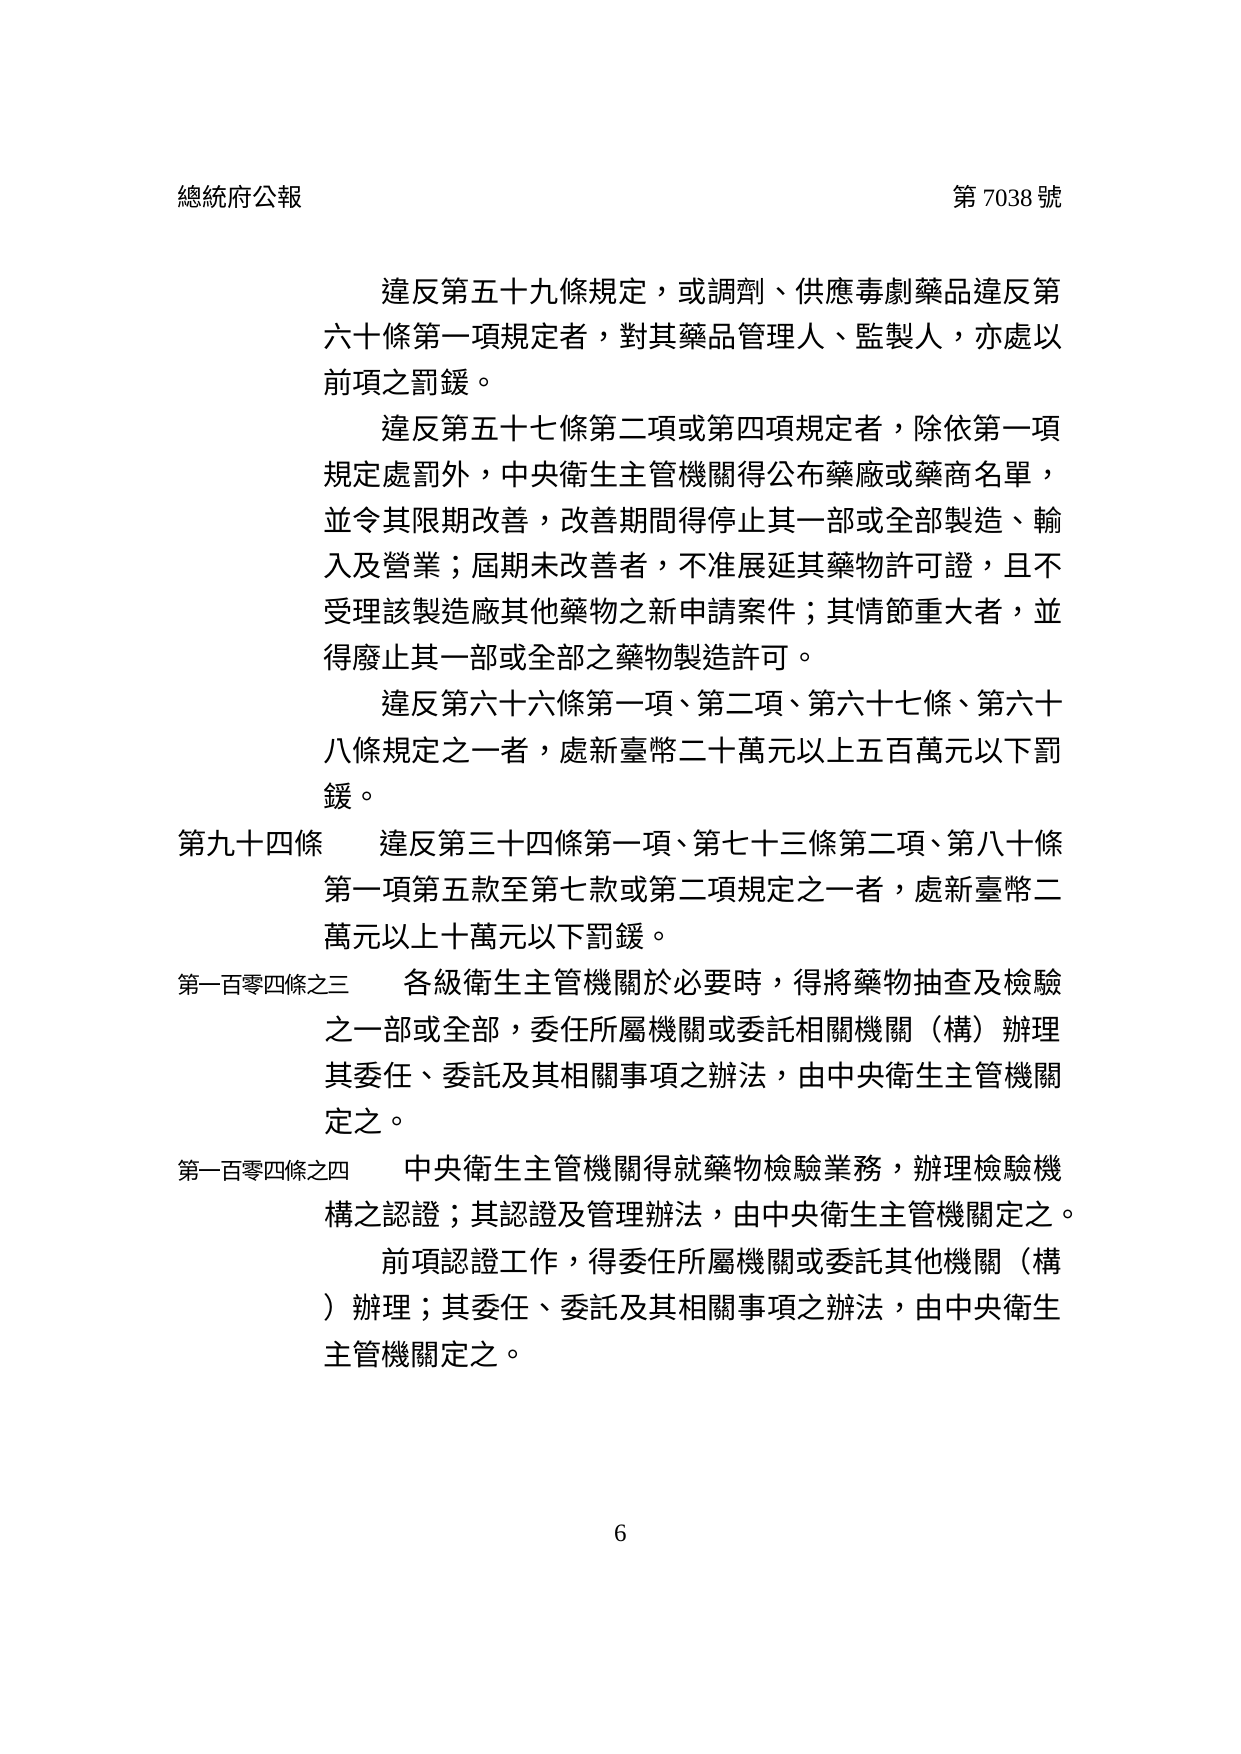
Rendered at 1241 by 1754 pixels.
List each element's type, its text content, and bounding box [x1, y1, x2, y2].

text 第九十四條 違反第三十四條第一項、第七十三條第二項、第八十條第一項第五款至第七款或第二項規定之一者，處新臺幣二萬元以上十萬元以下罰鍰。 [177, 817, 1063, 956]
text 違反第六十六條第一項、第二項、第六十七條、第六十八條規定之一者，處新臺幣二十萬元以上五百萬元以下罰鍰。 [323, 678, 1063, 817]
text 第一百零四條之三 各級衛生主管機關於必要時，得將藥物抽查及檢驗之一部或全部，委任所屬機關或委託相關機關（構）辦理；其委任、委託及其相關事項之辦法，由中央衛生主管機關定之。 [177, 956, 1063, 1142]
text 第一百零四條之四 中央衛生主管機關得就藥物檢驗業務，辦理檢驗機構之認證；其認證及管理辦法，由中央衛生主管機關定之。 [177, 1142, 1063, 1235]
text 前項認證工作，得委任所屬機關或委託其他機關（構）辦理；其委任、委託及其相關事項之辦法，由中央衛生主管機關定之。 [323, 1235, 1063, 1374]
text 違反第五十九條規定，或調劑、供應毒劇藥品違反第六十條第一項規定者，對其藥品管理人、監製人，亦處以前項之罰鍰。 [323, 266, 1063, 403]
text 違反第五十七條第二項或第四項規定者，除依第一項規定處罰外，中央衛生主管機關得公布藥廠或藥商名單，並令其限期改善，改善期間得停止其一部或全部製造、輸入及營業；屆期未改善者，不准展延其藥物許可證，且不受理該製造廠其他藥物之新申請案件；其情節重大者，並得廢止其一部或全部之藥物製造許可。 [323, 403, 1063, 678]
